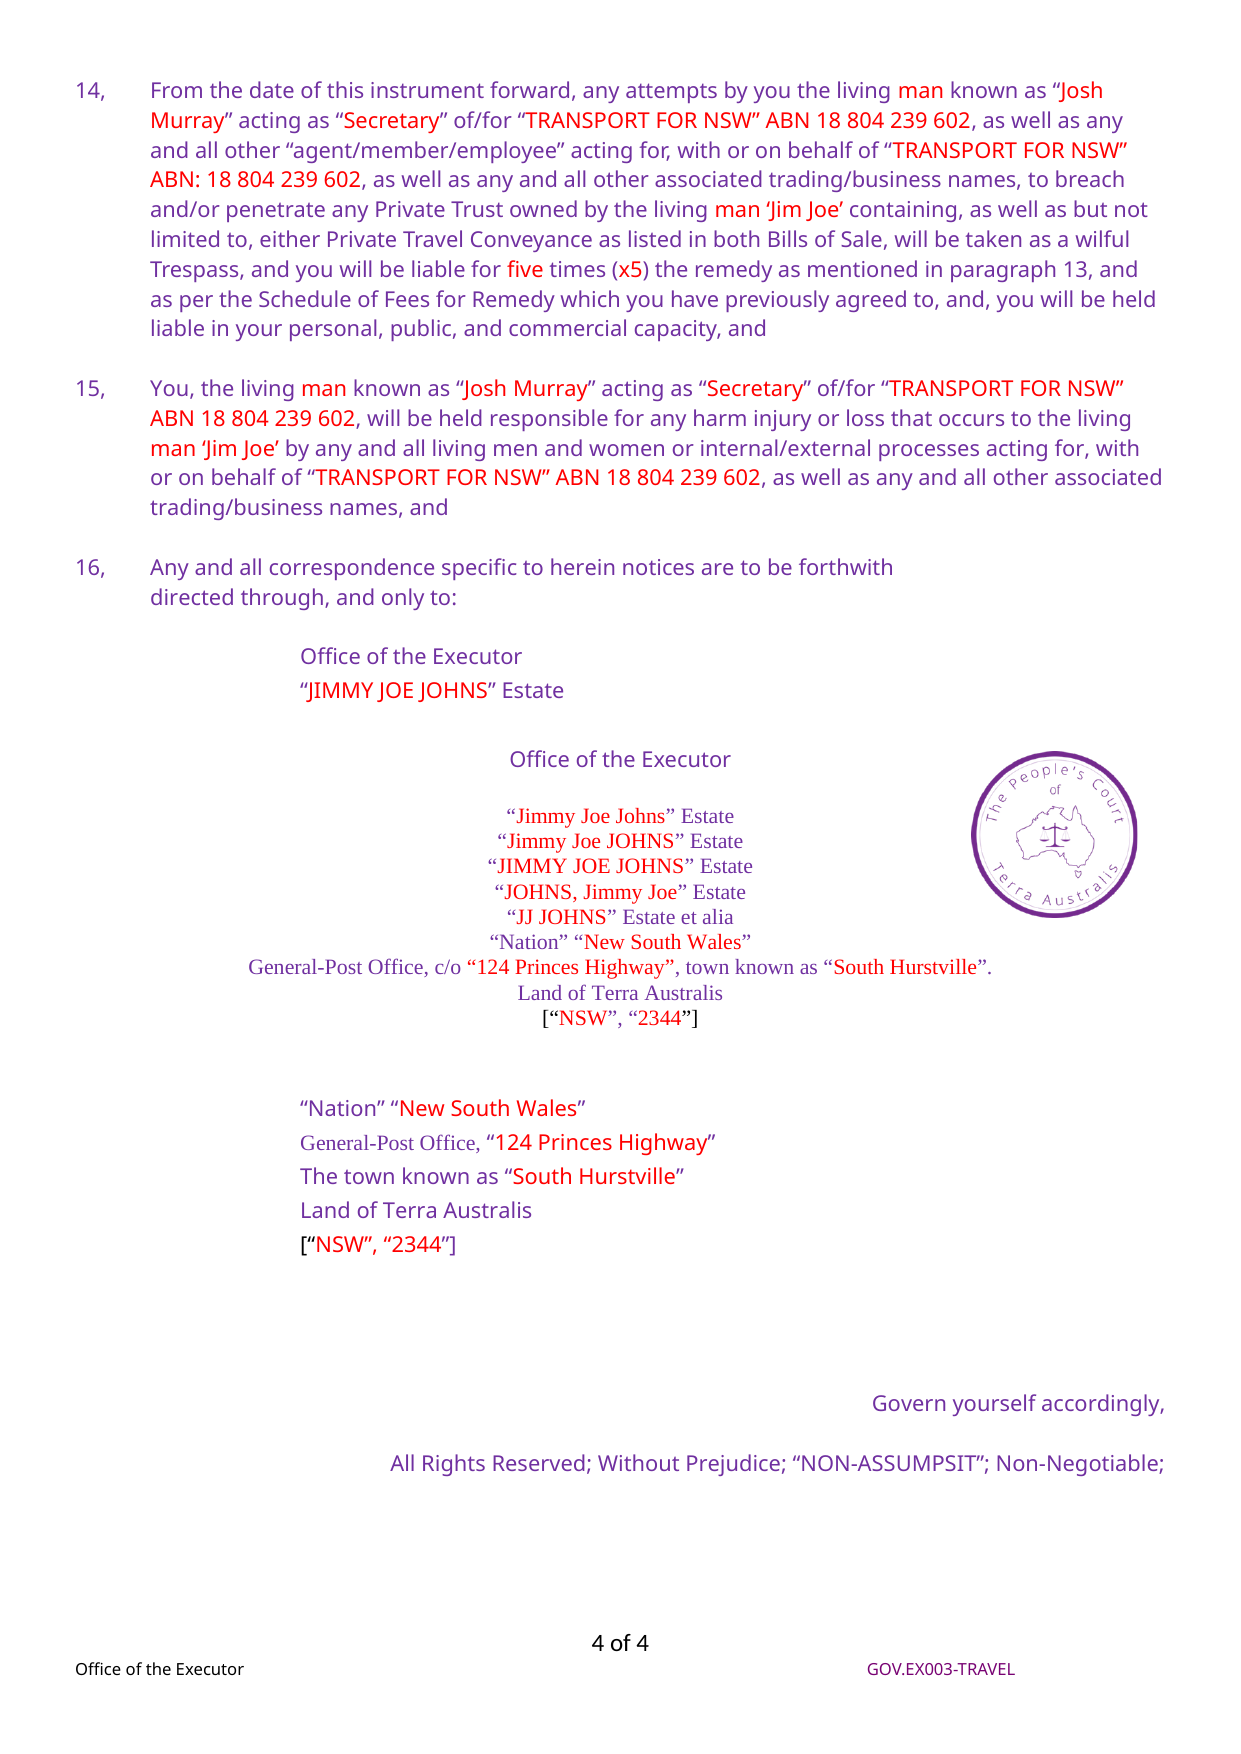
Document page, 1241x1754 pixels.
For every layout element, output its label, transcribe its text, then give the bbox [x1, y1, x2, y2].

text directed through, and only to: [75, 581, 1165, 611]
text The town known as “South Hurstville” [300, 1161, 1165, 1191]
text “Jimmy Joe Johns” Estate [75, 803, 971, 828]
text “JOHNS, Jimmy Joe” Estate [75, 879, 971, 904]
text Land of Terra Australis [75, 979, 1165, 1005]
text 15, You, the living man known as “Josh Murray” acting as “Secretary” of/for “TRANSPORT FOR NSW” ABN 18 804 239 602, will be held responsible for any harm injury or loss that occurs to the living man ‘Jim Joe’ by any and all living men and women or internal/external processes acting for, with or on behalf of “TRANSPORT FOR NSW” ABN 18 804 239 602, as well as any and all other associated trading/business names, and [75, 373, 1165, 522]
text [1138, 853, 1165, 879]
text Govern yourself accordingly, [75, 1388, 1165, 1418]
text General-Post Office, c/o “124 Princes Highway”, town known as “South Hurstville”. [75, 954, 1165, 979]
text “Nation” “New South Wales” [75, 929, 1165, 954]
text “Jimmy Joe JOHNS” Estate [75, 828, 971, 853]
picture [971, 751, 1138, 918]
text [1138, 803, 1165, 828]
text Office of the Executor [300, 641, 1165, 671]
text [1138, 828, 1165, 853]
text “JIMMY JOE JOHNS” Estate [300, 675, 1165, 705]
text All Rights Reserved; Without Prejudice; “NON-ASSUMPSIT”; Non-Negotiable; [75, 1448, 1165, 1478]
text Land of Terra Australis [300, 1195, 1165, 1225]
text 14, From the date of this instrument forward, any attempts by you the living man known as “Josh Murray” acting as “Secretary” of/for “TRANSPORT FOR NSW” ABN 18 804 239 602, as well as any and all other “agent/member/employee” acting for, with or on behalf of “TRANSPORT FOR NSW” ABN: 18 804 239 602, as well as any and all other associated trading/business names, to breach and/or penetrate any Private Trust owned by the living man ‘Jim Joe’ containing, as well as but not limited to, either Private Travel Conveyance as listed in both Bills of Sale, will be taken as a wilful Trespass, and you will be liable for five times (x5) the remedy as mentioned in paragraph 13, and as per the Schedule of Fees for Remedy which you have previously agreed to, and, you will be held liable in your personal, public, and commercial capacity, and [75, 75, 1165, 343]
text “JJ JOHNS” Estate et alia [75, 904, 1165, 929]
text General-Post Office, “124 Princes Highway” [300, 1127, 1165, 1157]
text Office of the Executor [75, 743, 1165, 773]
text “Nation” “New South Wales” [300, 1093, 1165, 1122]
text “JIMMY JOE JOHNS” Estate [75, 853, 971, 879]
text 16, Any and all correspondence specific to herein notices are to be forthwith [75, 552, 1165, 581]
text [“NSW”, “2344”] [75, 1005, 1165, 1030]
text [1138, 879, 1165, 904]
text [“NSW”, “2344”] [300, 1229, 1165, 1259]
